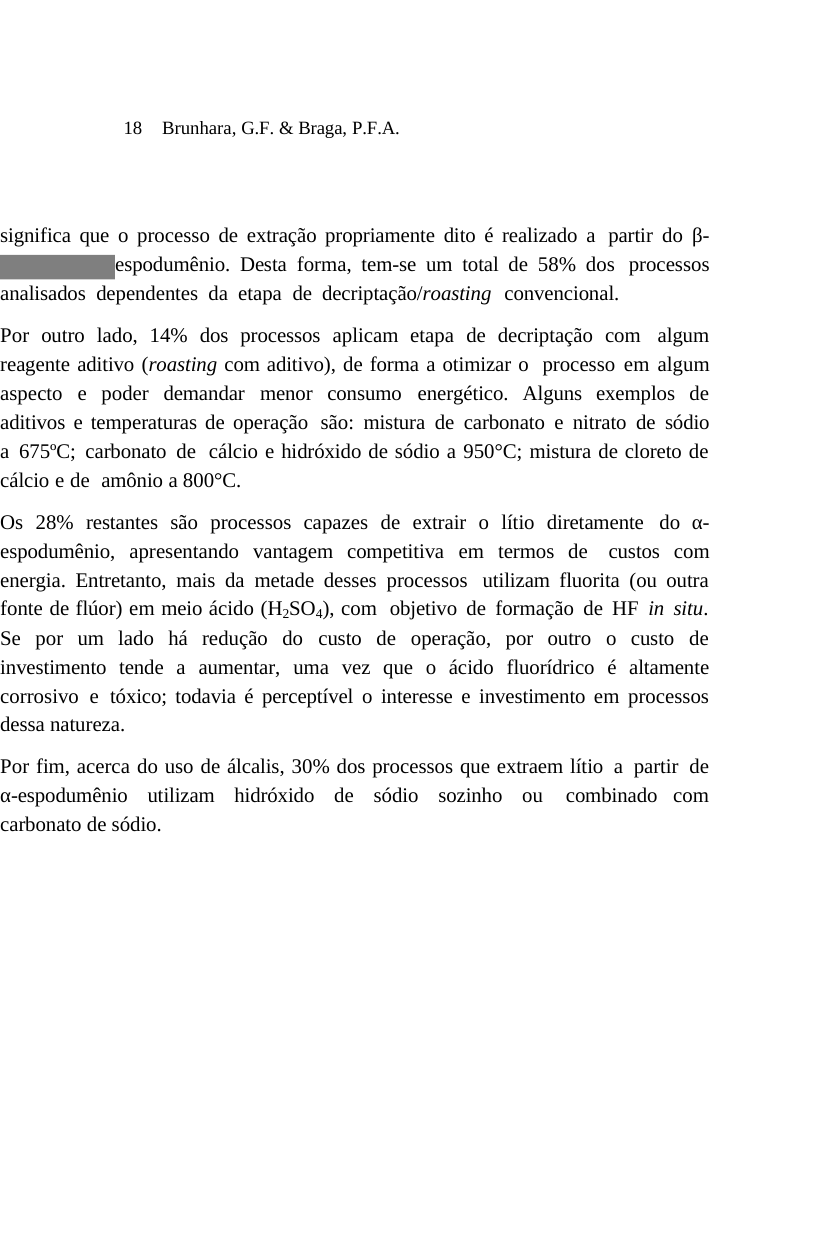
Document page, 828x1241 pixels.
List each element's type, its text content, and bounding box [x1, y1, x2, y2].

text significa que o processo de extração propriamente dito é realizado a partir do β-espodumênio. Desta forma, tem-se um total de 58% dos processos analisados dependentes da etapa de decriptação/roasting convencional. [0, 223, 709, 305]
text Por fim, acerca do uso de álcalis, 30% dos processos que extraem lítio a partir de α-espodumênio utilizam hidróxido de sódio sozinho ou combinado com carbonato de sódio. [0, 754, 709, 836]
text Por outro lado, 14% dos processos aplicam etapa de decriptação com algum reagente aditivo (roasting com aditivo), de forma a otimizar o processo em algum aspecto e poder demandar menor consumo energético. Alguns exemplos de aditivos e temperaturas de operação são: mistura de carbonato e nitrato de sódio a 675ºC; carbonato de cálcio e hidróxido de sódio a 950°C; mistura de cloreto de cálcio e de amônio a 800°C. [0, 323, 709, 492]
text Os 28% restantes são processos capazes de extrair o lítio diretamente do α-espodumênio, apresentando vantagem competitiva em termos de custos com energia. Entretanto, mais da metade desses processos utilizam fluorita (ou outra fonte de flúor) em meio ácido (H2SO4), com objetivo de formação de HF in situ. Se por um lado há redução do custo de operação, por outro o custo de investimento tende a aumentar, uma vez que o ácido fluorídrico é altamente corrosivo e tóxico; todavia é perceptível o interesse e investimento em processos dessa natureza. [0, 510, 709, 736]
